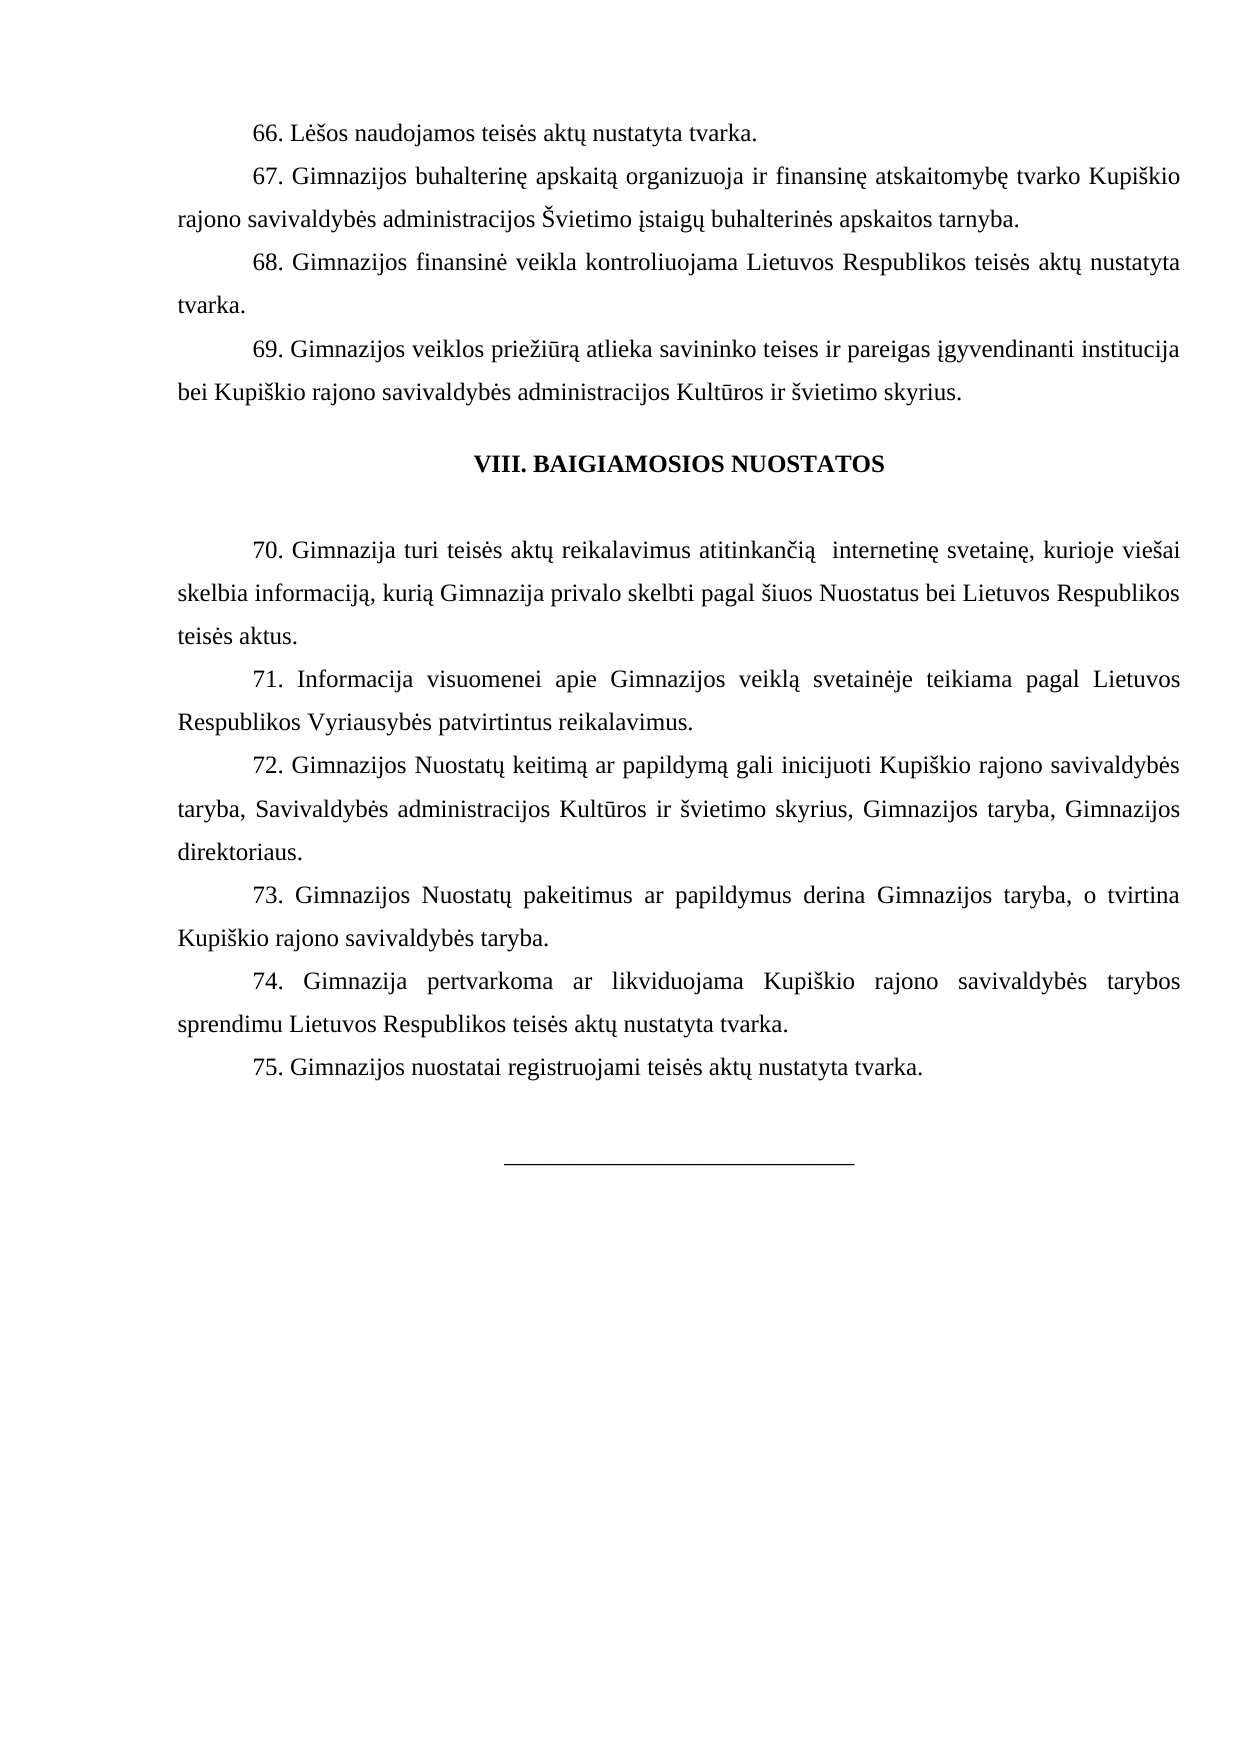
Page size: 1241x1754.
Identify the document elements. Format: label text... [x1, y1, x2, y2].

text 73. Gimnazijos Nuostatų pakeitimus ar papildymus derina Gimnazijos taryba, o tvirtina Kupiškio rajono savivaldybės taryba. [177, 880, 1181, 952]
text 68. Gimnazijos finansinė veikla kontroliuojama Lietuvos Respublikos teisės aktų nustatyta tvarka. [177, 247, 1181, 319]
text 71. Informacija visuomenei apie Gimnazijos veiklą svetainėje teikiama pagal Lietuvos Respublikos Vyriausybės patvirtintus reikalavimus. [177, 664, 1181, 736]
text 75. Gimnazijos nuostatai registruojami teisės aktų nustatyta tvarka. [177, 1052, 1181, 1081]
text 72. Gimnazijos Nuostatų keitimą ar papildymą gali inicijuoti Kupiškio rajono savivaldybės taryba, Savivaldybės administracijos Kultūros ir švietimo skyrius, Gimnazijos taryba, Gimnazijos direktoriaus. [177, 751, 1181, 866]
text 67. Gimnazijos buhalterinę apskaitą organizuoja ir finansinę atskaitomybę tvarko Kupiškio rajono savivaldybės administracijos Švietimo įstaigų buhalterinės apskaitos tarnyba. [177, 161, 1181, 233]
text 66. Lėšos naudojamos teisės aktų nustatyta tvarka. [177, 118, 1181, 147]
text 69. Gimnazijos veiklos priežiūrą atlieka savininko teises ir pareigas įgyvendinanti institucija bei Kupiškio rajono savivaldybės administracijos Kultūros ir švietimo skyrius. [177, 334, 1181, 406]
text 70. Gimnazija turi teisės aktų reikalavimus atitinkančią internetinę svetainę, kurioje viešai skelbia informaciją, kurią Gimnazija privalo skelbti pagal šiuos Nuostatus bei Lietuvos Respublikos teisės aktus. [177, 535, 1181, 650]
text 74. Gimnazija pertvarkoma ar likviduojama Kupiškio rajono savivaldybės tarybos sprendimu Lietuvos Respublikos teisės aktų nustatyta tvarka. [177, 966, 1181, 1038]
text VIII. BAIGIAMOSIOS NUOSTATOS [177, 449, 1181, 477]
text ____________________________ [177, 1139, 1181, 1167]
